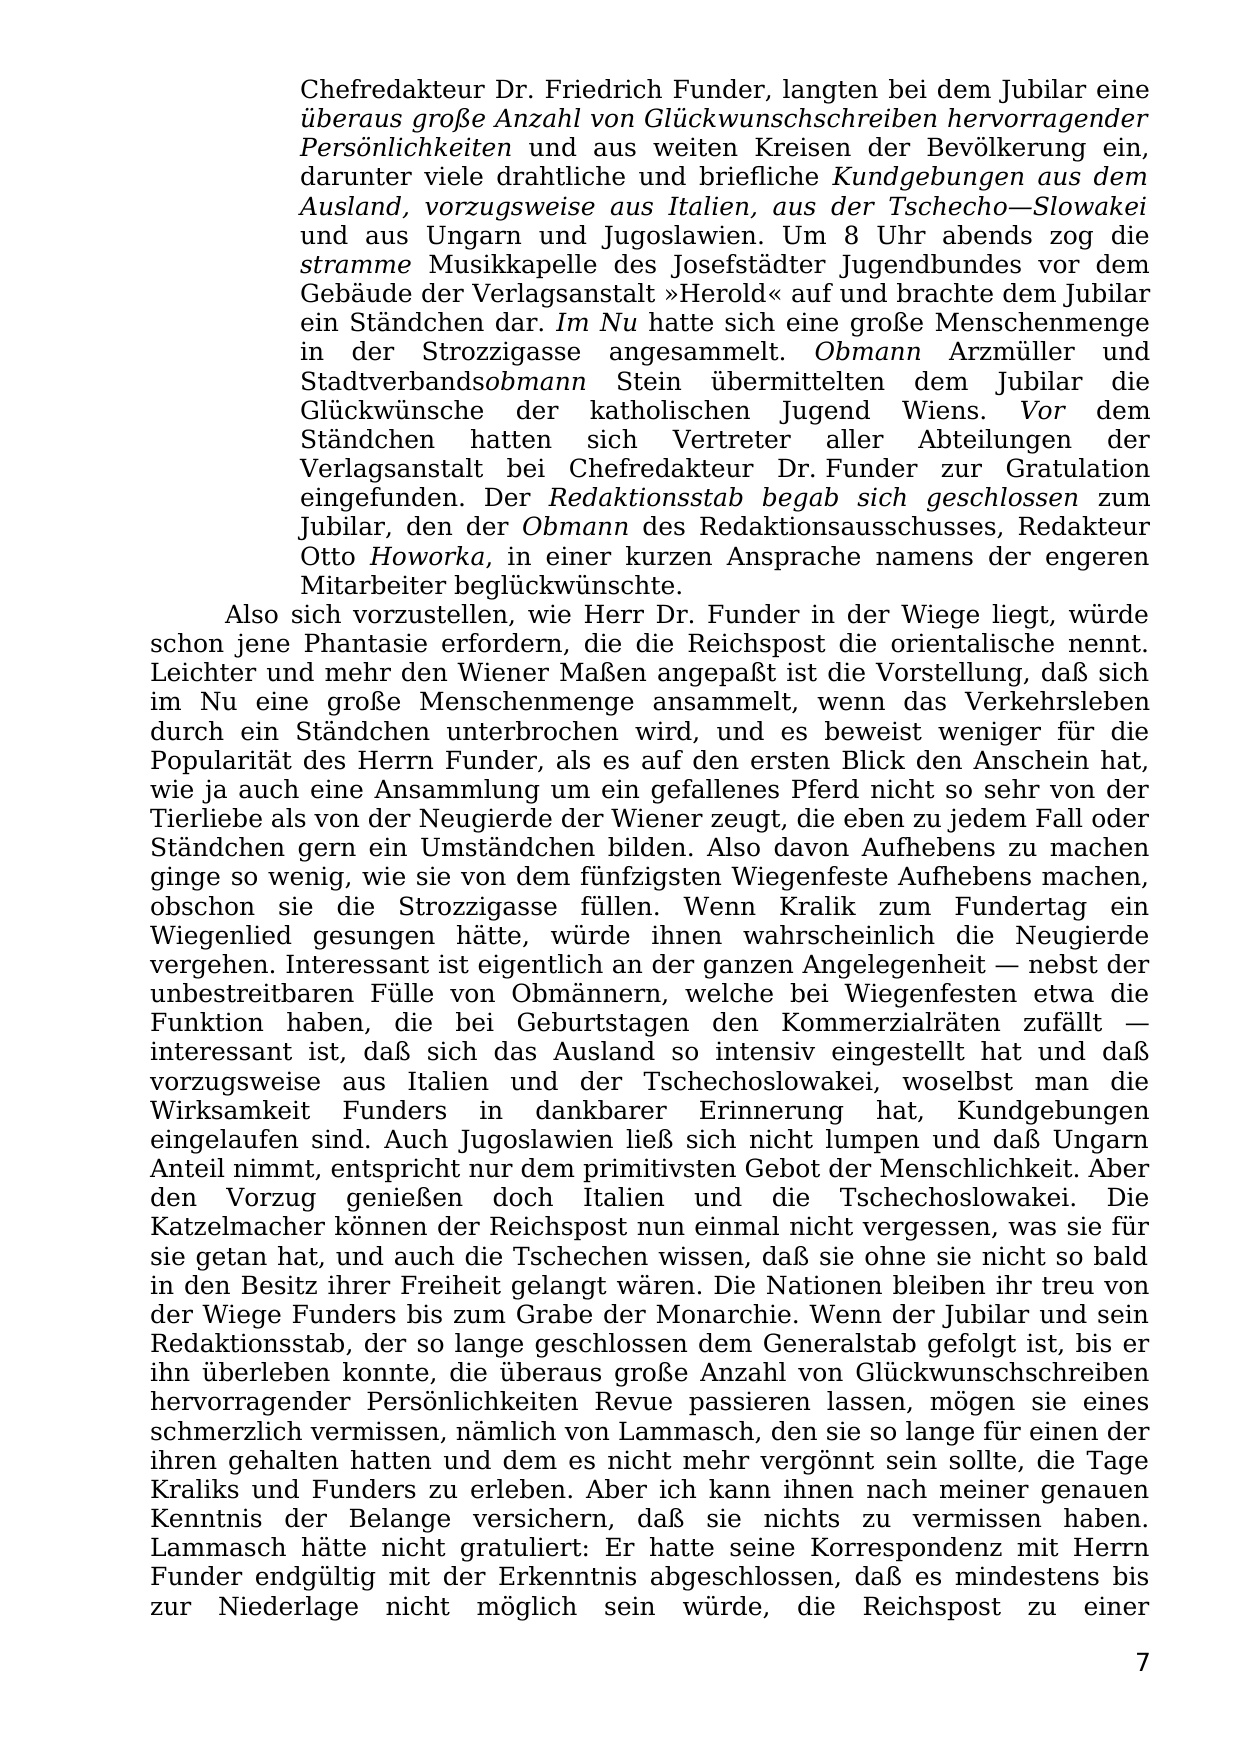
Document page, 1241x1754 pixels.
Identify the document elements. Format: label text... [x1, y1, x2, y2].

text Chefredakteur Dr. Friedrich Funder, langten bei dem Jubilar eine überaus große Anzahl von Glückwunschschreiben hervorragender Persönlichkeiten und aus weiten Kreisen der Bevölkerung ein, darunter viele drahtliche und briefliche Kundgebungen aus dem Ausland, vorzugsweise aus Italien, aus der Tschecho—Slowakei und aus Ungarn und Jugoslawien. Um 8 Uhr abends zog die stramme Musikkapelle des Josefstädter Jugendbundes vor dem Gebäude der Verlagsanstalt »Herold« auf und brachte dem Jubilar ein Ständchen dar. Im Nu hatte sich eine große Menschenmenge in der Strozzigasse angesammelt. Obmann Arzmüller und Stadtverbandsobmann Stein übermittelten dem Jubilar die Glückwünsche der katholischen Jugend Wiens. Vor dem Ständchen hatten sich Vertreter aller Abteilungen der Verlagsanstalt bei Chefredakteur Dr. Funder zur Gratulation eingefunden. Der Redaktionsstab begab sich geschlossen zum Jubilar, den der Obmann des Redaktionsausschusses, Redakteur Otto Howorka, in einer kurzen Ansprache namens der engeren Mitarbeiter beglückwünschte. [300, 75, 1151, 600]
text Also sich vorzustellen, wie Herr Dr. Funder in der Wiege liegt, würde schon jene Phantasie erfordern, die die Reichspost die orientalische nennt. Leichter und mehr den Wiener Maßen angepaßt ist die Vorstellung, daß sich im Nu eine große Menschenmenge ansammelt, wenn das Verkehrsleben durch ein Ständchen unterbrochen wird, und es beweist weniger für die Popularität des Herrn Funder, als es auf den ersten Blick den Anschein hat, wie ja auch eine Ansammlung um ein gefallenes Pferd nicht so sehr von der Tierliebe als von der Neugierde der Wiener zeugt, die eben zu jedem Fall oder Ständchen gern ein Umständchen bilden. Also davon Aufhebens zu machen ginge so wenig, wie sie von dem fünfzigsten Wiegenfeste Aufhebens machen, obschon sie die Strozzigasse füllen. Wenn Kralik zum Fundertag ein Wiegenlied gesungen hätte, würde ihnen wahrscheinlich die Neugierde vergehen. Interessant ist eigentlich an der ganzen Angelegenheit — nebst der unbestreitbaren Fülle von Obmännern, welche bei Wiegenfesten etwa die Funktion haben, die bei Geburtstagen den Kommerzialräten zufällt — interessant ist, daß sich das Ausland so intensiv eingestellt hat und daß vorzugsweise aus Italien und der Tschechoslowakei, woselbst man die Wirksamkeit Funders in dankbarer Erinnerung hat, Kundgebungen eingelaufen sind. Auch Jugoslawien ließ sich nicht lumpen und daß Ungarn Anteil nimmt, entspricht nur dem primitivsten Gebot der Menschlichkeit. Aber den Vorzug genießen doch Italien und die Tschechoslowakei. Die Katzelmacher können der Reichspost nun einmal nicht vergessen, was sie für sie getan hat, und auch die Tschechen wissen, daß sie ohne sie nicht so bald in den Besitz ihrer Freiheit gelangt wären. Die Nationen bleiben ihr treu von der Wiege Funders bis zum Grabe der Monarchie. Wenn der Jubilar und sein Redaktionsstab, der so lange geschlossen dem Generalstab gefolgt ist, bis er ihn überleben konnte, die überaus große Anzahl von Glückwunschschreiben hervorragender Persönlichkeiten Revue passieren lassen, mögen sie eines schmerzlich vermissen, nämlich von Lammasch, den sie so lange für einen der ihren gehalten hatten und dem es nicht mehr vergönnt sein sollte, die Tage Kraliks und Funders zu erleben. Aber ich kann ihnen nach meiner genauen Kenntnis der Belange versichern, daß sie nichts zu vermissen haben. Lammasch hätte nicht gratuliert: Er hatte seine Korrespondenz mit Herrn Funder endgültig mit der Erkenntnis abgeschlossen, daß es mindestens bis zur Niederlage nicht möglich sein würde, die Reichspost zu einer [150, 600, 1151, 1621]
